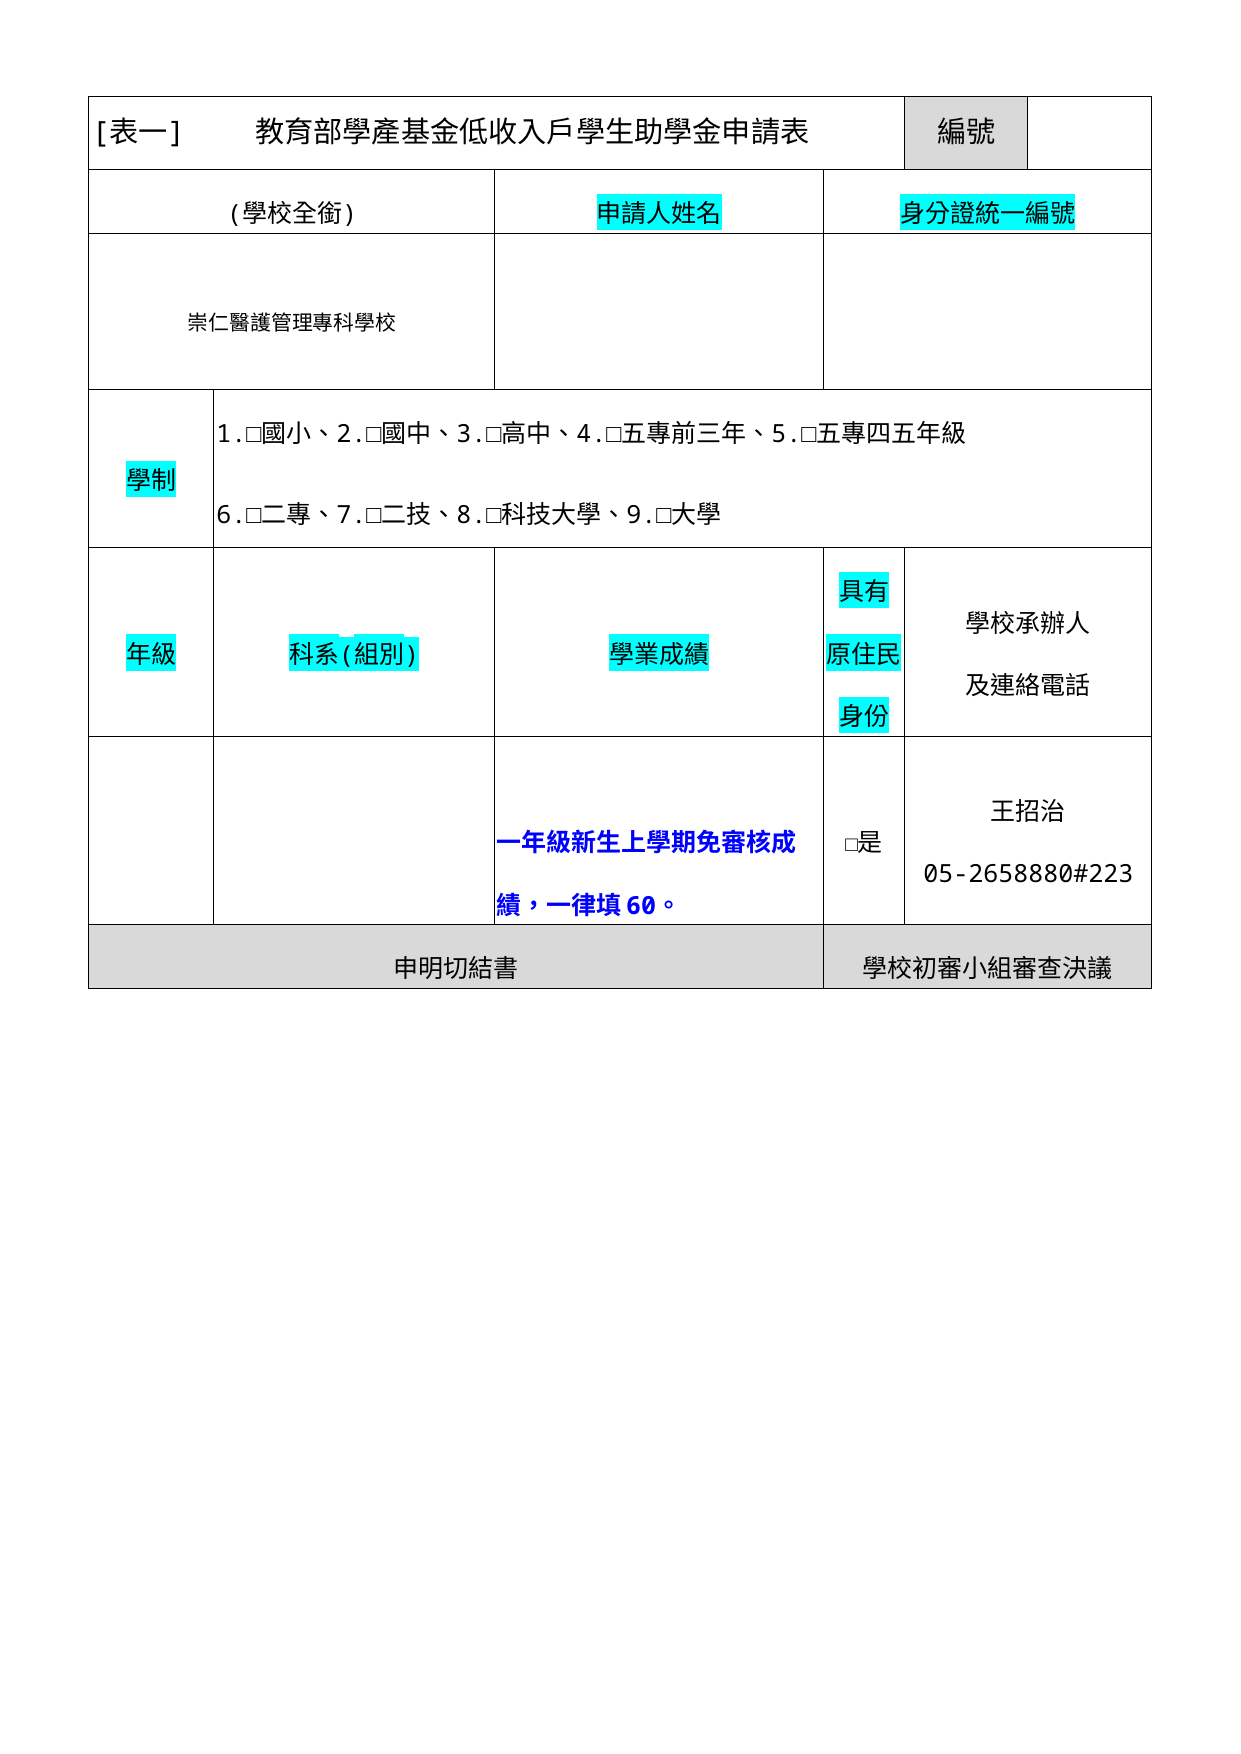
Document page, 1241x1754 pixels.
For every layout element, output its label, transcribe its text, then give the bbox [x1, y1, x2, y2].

table_cell 崇仁醫護管理專科學校 [89, 234, 494, 389]
table_cell 一年級新生上學期免審核成績，一律填60。 [495, 737, 823, 924]
table_cell 學校初審小組審查決議 [824, 925, 1151, 988]
table_header [1028, 97, 1151, 169]
table_header [表一] 教育部學產基金低收入戶學生助學金申請表 [89, 97, 904, 169]
table_cell 1.□國小、2.□國中、3.□高中、4.□五專前三年、5.□五專四五年級 6.□二專、7.□二技、8.□科技大學、9.□大學 [214, 390, 1151, 547]
table_cell 申明切結書 [89, 925, 823, 988]
table_cell [495, 234, 823, 389]
table_cell 學業成績 [495, 548, 823, 736]
table_cell [824, 234, 1151, 389]
table_cell 王招治 05-2658880#223 [905, 737, 1151, 924]
table_cell [214, 737, 494, 924]
table_cell 申請人姓名 [495, 170, 823, 233]
table_cell (學校全銜) [89, 170, 494, 233]
table_cell 具有 原住民身份 [824, 548, 904, 736]
table_cell [89, 737, 213, 924]
table_header 編號 [905, 97, 1027, 169]
table_cell 學制 [89, 390, 213, 547]
table_cell 身分證統一編號 [824, 170, 1151, 233]
table_cell 科系(組別) [214, 548, 494, 736]
table_cell 年級 [89, 548, 213, 736]
table_cell 學校承辦人 及連絡電話 [905, 548, 1151, 736]
table_cell □是 [824, 737, 904, 924]
